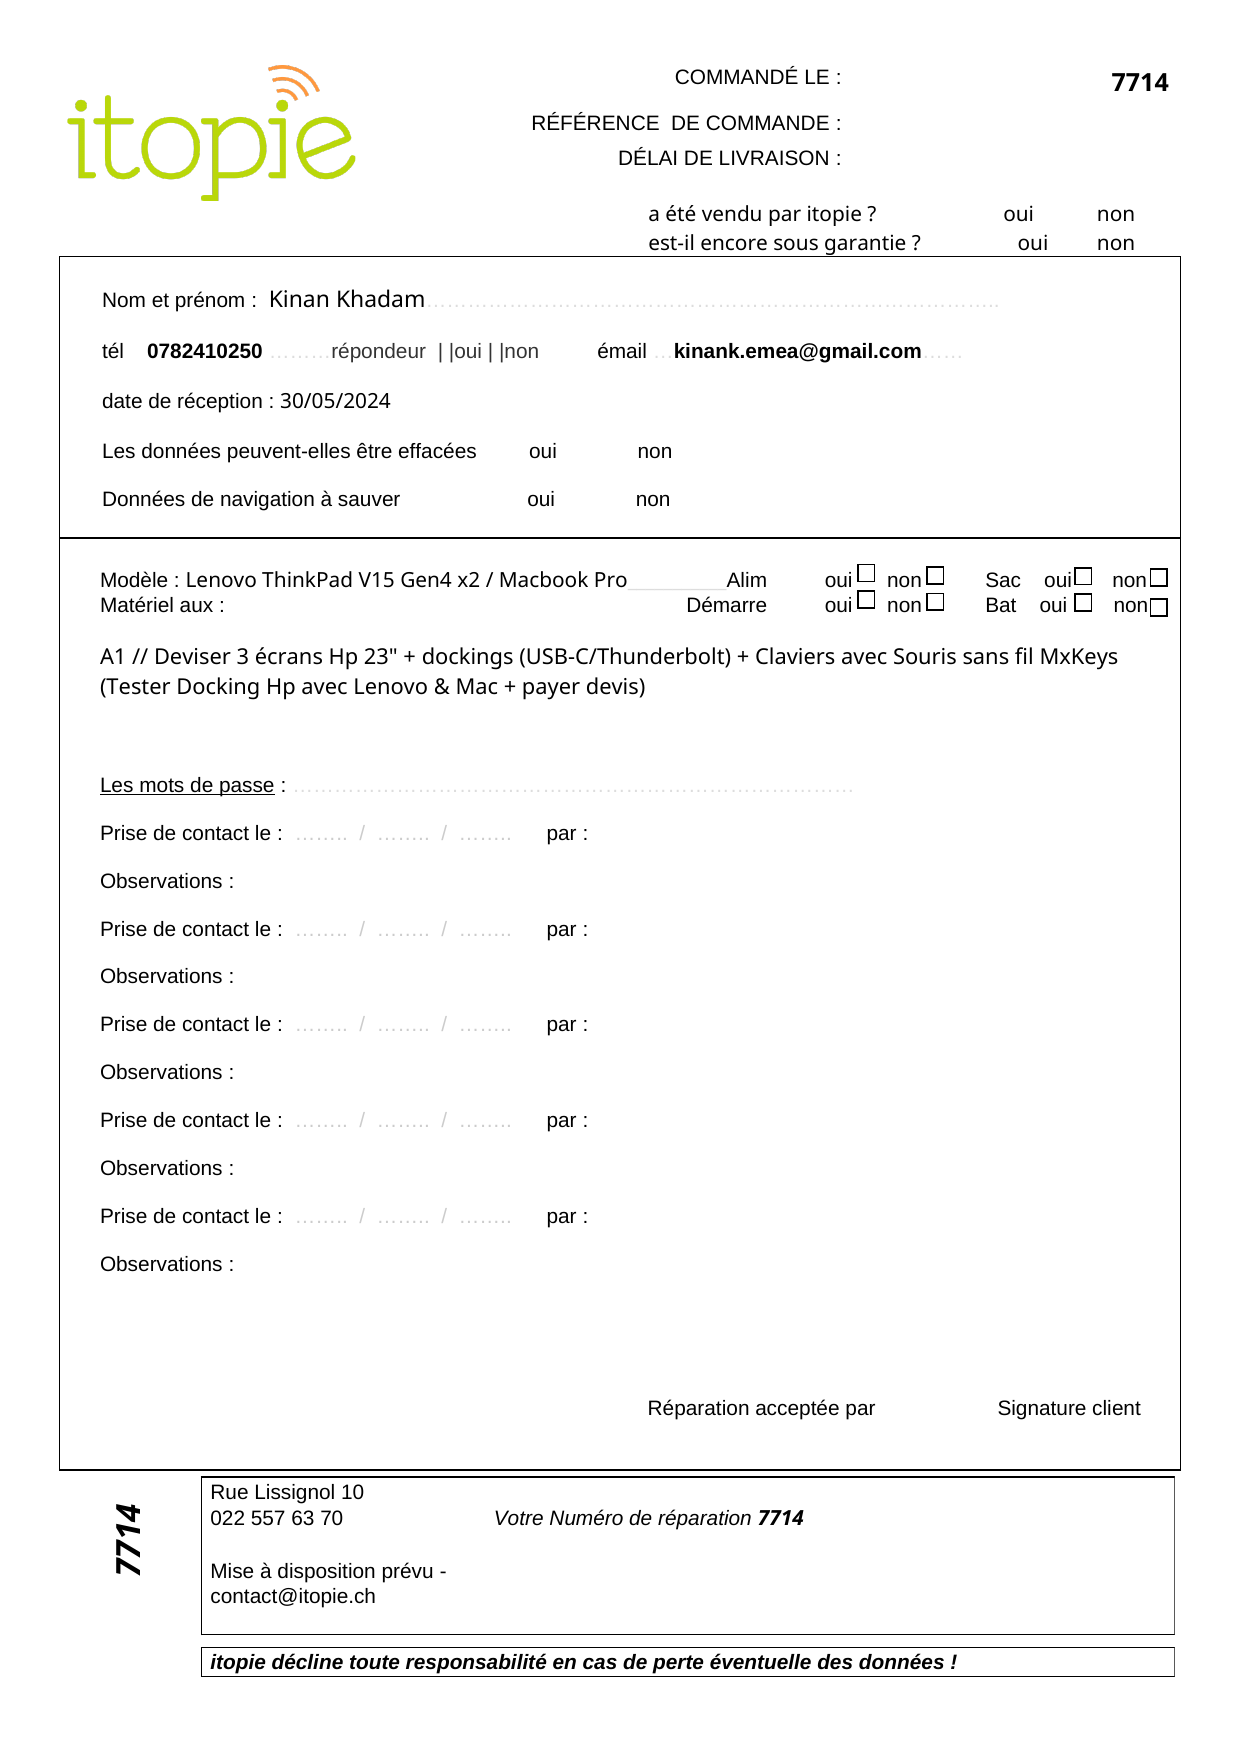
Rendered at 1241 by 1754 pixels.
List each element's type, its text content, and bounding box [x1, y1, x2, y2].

text Observations : [60, 961, 1180, 988]
text Observations : [60, 865, 1180, 892]
text Observations : [60, 1057, 1180, 1084]
table_header 7714 [847, 59, 1180, 104]
picture [67, 65, 356, 201]
text est-il encore sous garantie ? oui non [59, 228, 1181, 256]
text Les mots de passe : ……………………………………………………………………… [60, 769, 1180, 797]
text Prise de contact le : …….. / …….. / …….. par : [60, 1009, 1180, 1036]
text Modèle : Lenovo ThinkPad V15 Gen4 x2 / Macbook Pro Alim oui non Sac oui non [948, 562, 1180, 590]
text Prise de contact le : …….. / …….. / …….. par : [60, 913, 1180, 940]
text date de réception : 30/05/2024 [60, 383, 1180, 415]
table_cell itopie décline toute responsabilité en cas de perte éventuelle des données ! [195, 1641, 1180, 1683]
table_header Rue Lissignol 10 022 557 63 70 Votre Numéro de réparation 7714 Mise à disposition prévu - contact@itopie.ch [195, 1471, 1180, 1641]
text Modèle : Lenovo ThinkPad V15 Gen4 x2 / Macbook Pro Alim oui non Sac oui non [60, 562, 856, 590]
text Réparation acceptée par Signature client [60, 1392, 1180, 1419]
table_cell DÉLAI DE LIVRAISON : [490, 140, 847, 175]
text Observations : [60, 1249, 1180, 1276]
table_header 7714 [59, 1471, 195, 1683]
text Nom et prénom : Kinan Khadam……………………………………………………………………….. [60, 280, 1180, 314]
text Les données peuvent-elles être effacées oui non [60, 436, 1180, 463]
table_header COMMANDÉ LE : [490, 59, 847, 104]
table_cell [847, 105, 1180, 140]
text tél 0782410250 ………répondeur | |oui | |non émail …kinank.emea@gmail.com…… [60, 335, 1180, 362]
text Matériel aux : Démarre oui non Bat oui non [60, 590, 1180, 617]
text Observations : [60, 1153, 1180, 1180]
text a été vendu par itopie ? oui non [59, 199, 1181, 228]
text Prise de contact le : …….. / …….. / …….. par : [60, 1105, 1180, 1132]
text Données de navigation à sauver oui non [60, 484, 1180, 511]
text A1 // Deviser 3 écrans Hp 23" + dockings (USB-C/Thunderbolt) + Claviers avec Souris sans fil MxKeys (Tester Docking Hp avec Lenovo & Mac + payer devis) [60, 638, 1180, 701]
text Prise de contact le : …….. / …….. / …….. par : [60, 1201, 1180, 1228]
table_cell [847, 140, 1180, 175]
text Prise de contact le : …….. / …….. / …….. par : [60, 817, 1180, 844]
table_cell RÉFÉRENCE DE COMMANDE : [490, 105, 847, 140]
